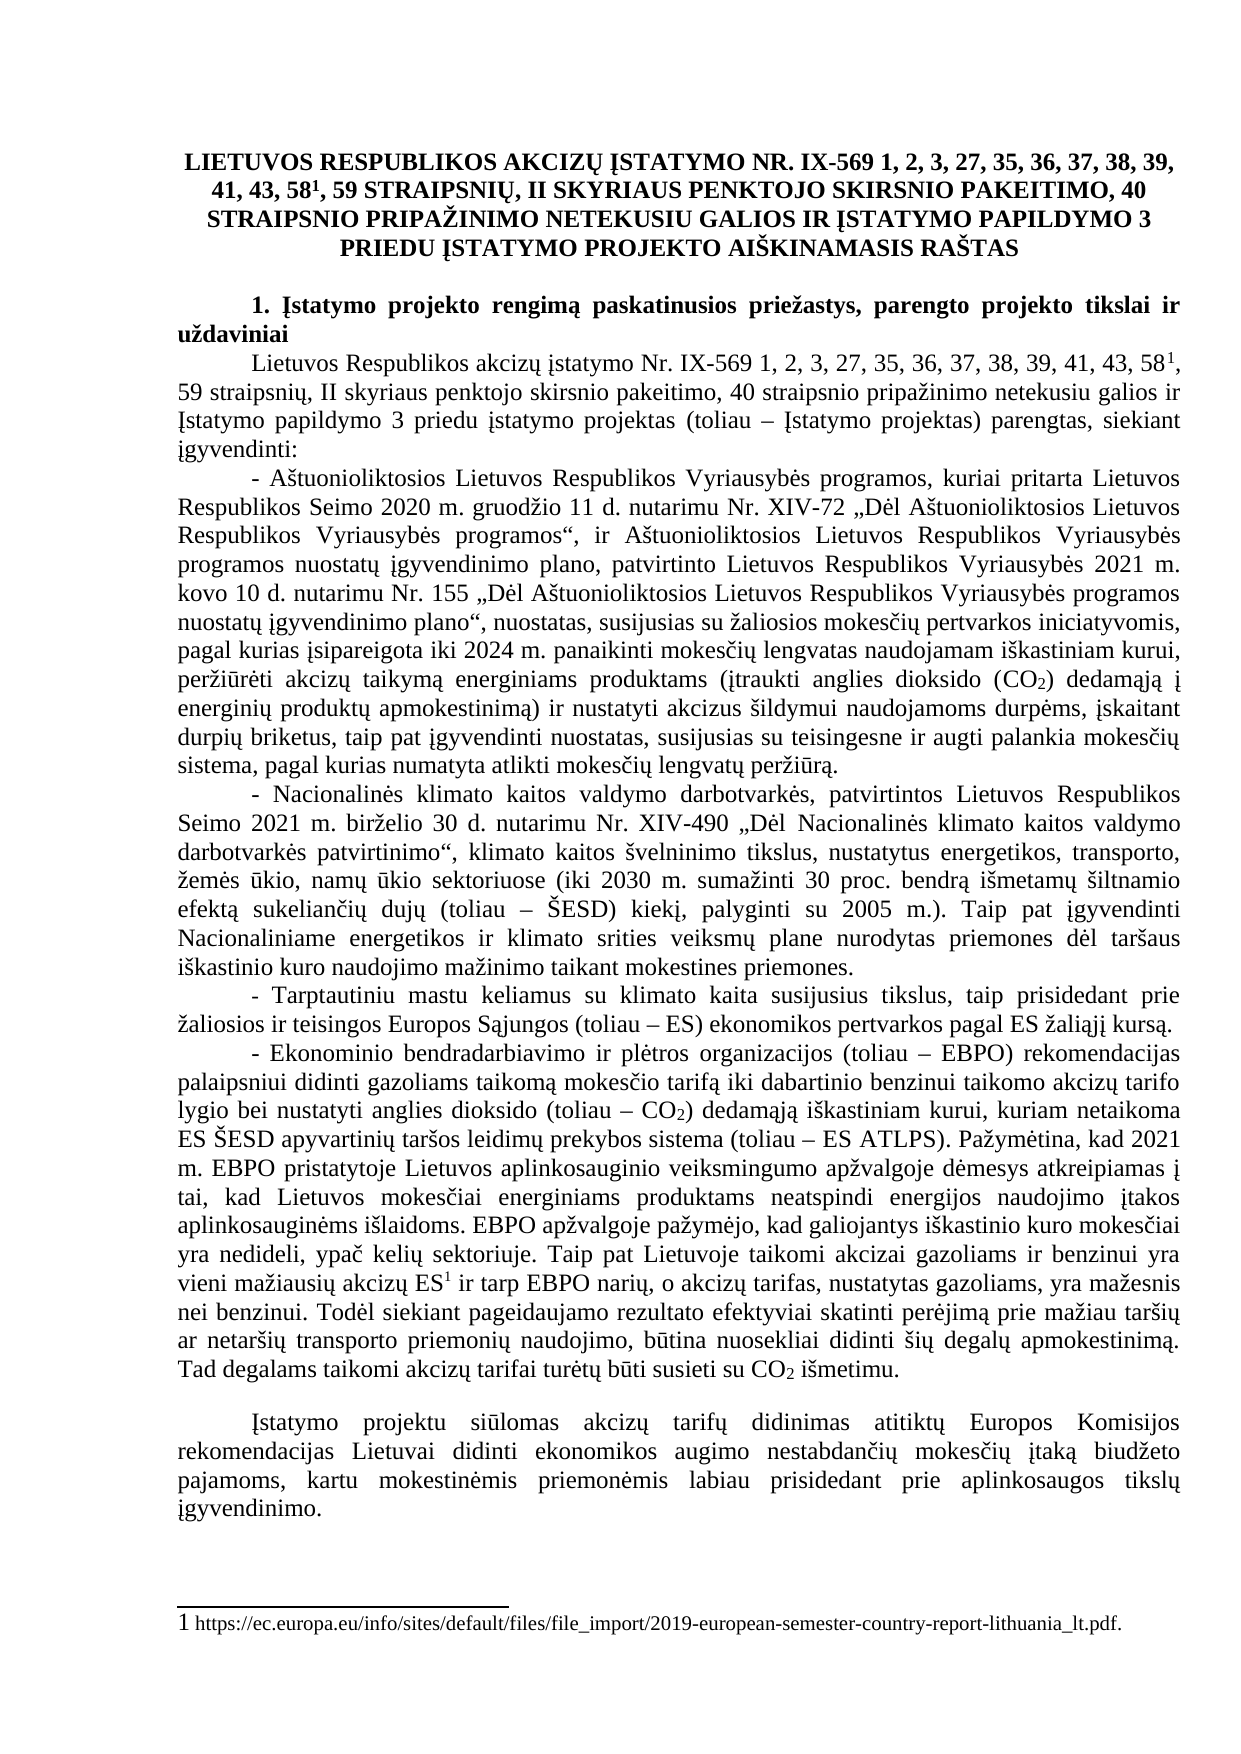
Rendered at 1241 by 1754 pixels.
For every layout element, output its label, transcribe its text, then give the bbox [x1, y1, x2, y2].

text - Tarptautiniu mastu keliamus su klimato kaita susijusius tikslus, taip prisidedant prie žaliosios ir teisingos Europos Sąjungos (toliau – ES) ekonomikos pertvarkos pagal ES žaliąjį kursą. [177, 981, 1181, 1038]
text Lietuvos Respublikos akcizų įstatymo Nr. IX-569 1, 2, 3, 27, 35, 36, 37, 38, 39, 41, 43, 581, 59 straipsnių, II skyriaus penktojo skirsnio pakeitimo, 40 straipsnio pripažinimo netekusiu galios ir Įstatymo papildymo 3 priedu įstatymo projektas (toliau – Įstatymo projektas) parengtas, siekiant įgyvendinti: [177, 348, 1181, 463]
text 1. Įstatymo projekto rengimą paskatinusios priežastys, parengto projekto tikslai ir uždaviniai [177, 291, 1181, 348]
text https://ec.europa.eu/info/sites/default/files/file_import/2019-european-semester-country-report-lithuania_lt.pdf. [177, 1607, 1181, 1636]
text Įstatymo projektu siūlomas akcizų tarifų didinimas atitiktų Europos Komisijos rekomendacijas Lietuvai didinti ekonomikos augimo nestabdančių mokesčių įtaką biudžeto pajamoms, kartu mokestinėmis priemonėmis labiau prisidedant prie aplinkosaugos tikslų įgyvendinimo. [177, 1407, 1181, 1522]
text - Ekonominio bendradarbiavimo ir plėtros organizacijos (toliau – EBPO) rekomendacijas palaipsniui didinti gazoliams taikomą mokesčio tarifą iki dabartinio benzinui taikomo akcizų tarifo lygio bei nustatyti anglies dioksido (toliau – CO2) dedamąją iškastiniam kurui, kuriam netaikoma ES ŠESD apyvartinių taršos leidimų prekybos sistema (toliau – ES ATLPS). Pažymėtina, kad 2021 m. EBPO pristatytoje Lietuvos aplinkosauginio veiksmingumo apžvalgoje dėmesys atkreipiamas į tai, kad Lietuvos mokesčiai energiniams produktams neatspindi energijos naudojimo įtakos aplinkosauginėms išlaidoms. EBPO apžvalgoje pažymėjo, kad galiojantys iškastinio kuro mokesčiai yra nedideli, ypač kelių sektoriuje. Taip pat Lietuvoje taikomi akcizai gazoliams ir benzinui yra vieni mažiausių akcizų ES ir tarp EBPO narių, o akcizų tarifas, nustatytas gazoliams, yra mažesnis nei benzinui. Todėl siekiant pageidaujamo rezultato efektyviai skatinti perėjimą prie mažiau taršių ar netaršių transporto priemonių naudojimo, būtina nuosekliai didinti šių degalų apmokestinimą. Tad degalams taikomi akcizų tarifai turėtų būti susieti su CO2 išmetimu. [177, 1038, 1181, 1383]
text LIETUVOS RESPUBLIKOS AKCIZŲ ĮSTATYMO NR. IX-569 1, 2, 3, 27, 35, 36, 37, 38, 39, 41, 43, 581, 59 STRAIPSNIŲ, II skyriaus PENKTOJO SKIRSNIO PAKEITIMO, 40 straipsnio pripažinimo netekusiu galios IR ĮSTATYMO PAPILDYMO 3 PRIEDU ĮSTATYMO PROJEKTO AIŠKINAMASIS RAŠTAS [177, 147, 1181, 262]
text - Aštuonioliktosios Lietuvos Respublikos Vyriausybės programos, kuriai pritarta Lietuvos Respublikos Seimo 2020 m. gruodžio 11 d. nutarimu Nr. XIV-72 „Dėl Aštuonioliktosios Lietuvos Respublikos Vyriausybės programos“, ir Aštuonioliktosios Lietuvos Respublikos Vyriausybės programos nuostatų įgyvendinimo plano, patvirtinto Lietuvos Respublikos Vyriausybės 2021 m. kovo 10 d. nutarimu Nr. 155 „Dėl Aštuonioliktosios Lietuvos Respublikos Vyriausybės programos nuostatų įgyvendinimo plano“, nuostatas, susijusias su žaliosios mokesčių pertvarkos iniciatyvomis, pagal kurias įsipareigota iki 2024 m. panaikinti mokesčių lengvatas naudojamam iškastiniam kurui, peržiūrėti akcizų taikymą energiniams produktams (įtraukti anglies dioksido (CO2) dedamąją į energinių produktų apmokestinimą) ir nustatyti akcizus šildymui naudojamoms durpėms, įskaitant durpių briketus, taip pat įgyvendinti nuostatas, susijusias su teisingesne ir augti palankia mokesčių sistema, pagal kurias numatyta atlikti mokesčių lengvatų peržiūrą. [177, 463, 1181, 779]
text - Nacionalinės klimato kaitos valdymo darbotvarkės, patvirtintos Lietuvos Respublikos Seimo 2021 m. birželio 30 d. nutarimu Nr. XIV-490 „Dėl Nacionalinės klimato kaitos valdymo darbotvarkės patvirtinimo“, klimato kaitos švelninimo tikslus, nustatytus energetikos, transporto, žemės ūkio, namų ūkio sektoriuose (iki 2030 m. sumažinti 30 proc. bendrą išmetamų šiltnamio efektą sukeliančių dujų (toliau – ŠESD) kiekį, palyginti su 2005 m.). Taip pat įgyvendinti Nacionaliniame energetikos ir klimato srities veiksmų plane nurodytas priemones dėl taršaus iškastinio kuro naudojimo mažinimo taikant mokestines priemones. [177, 779, 1181, 981]
